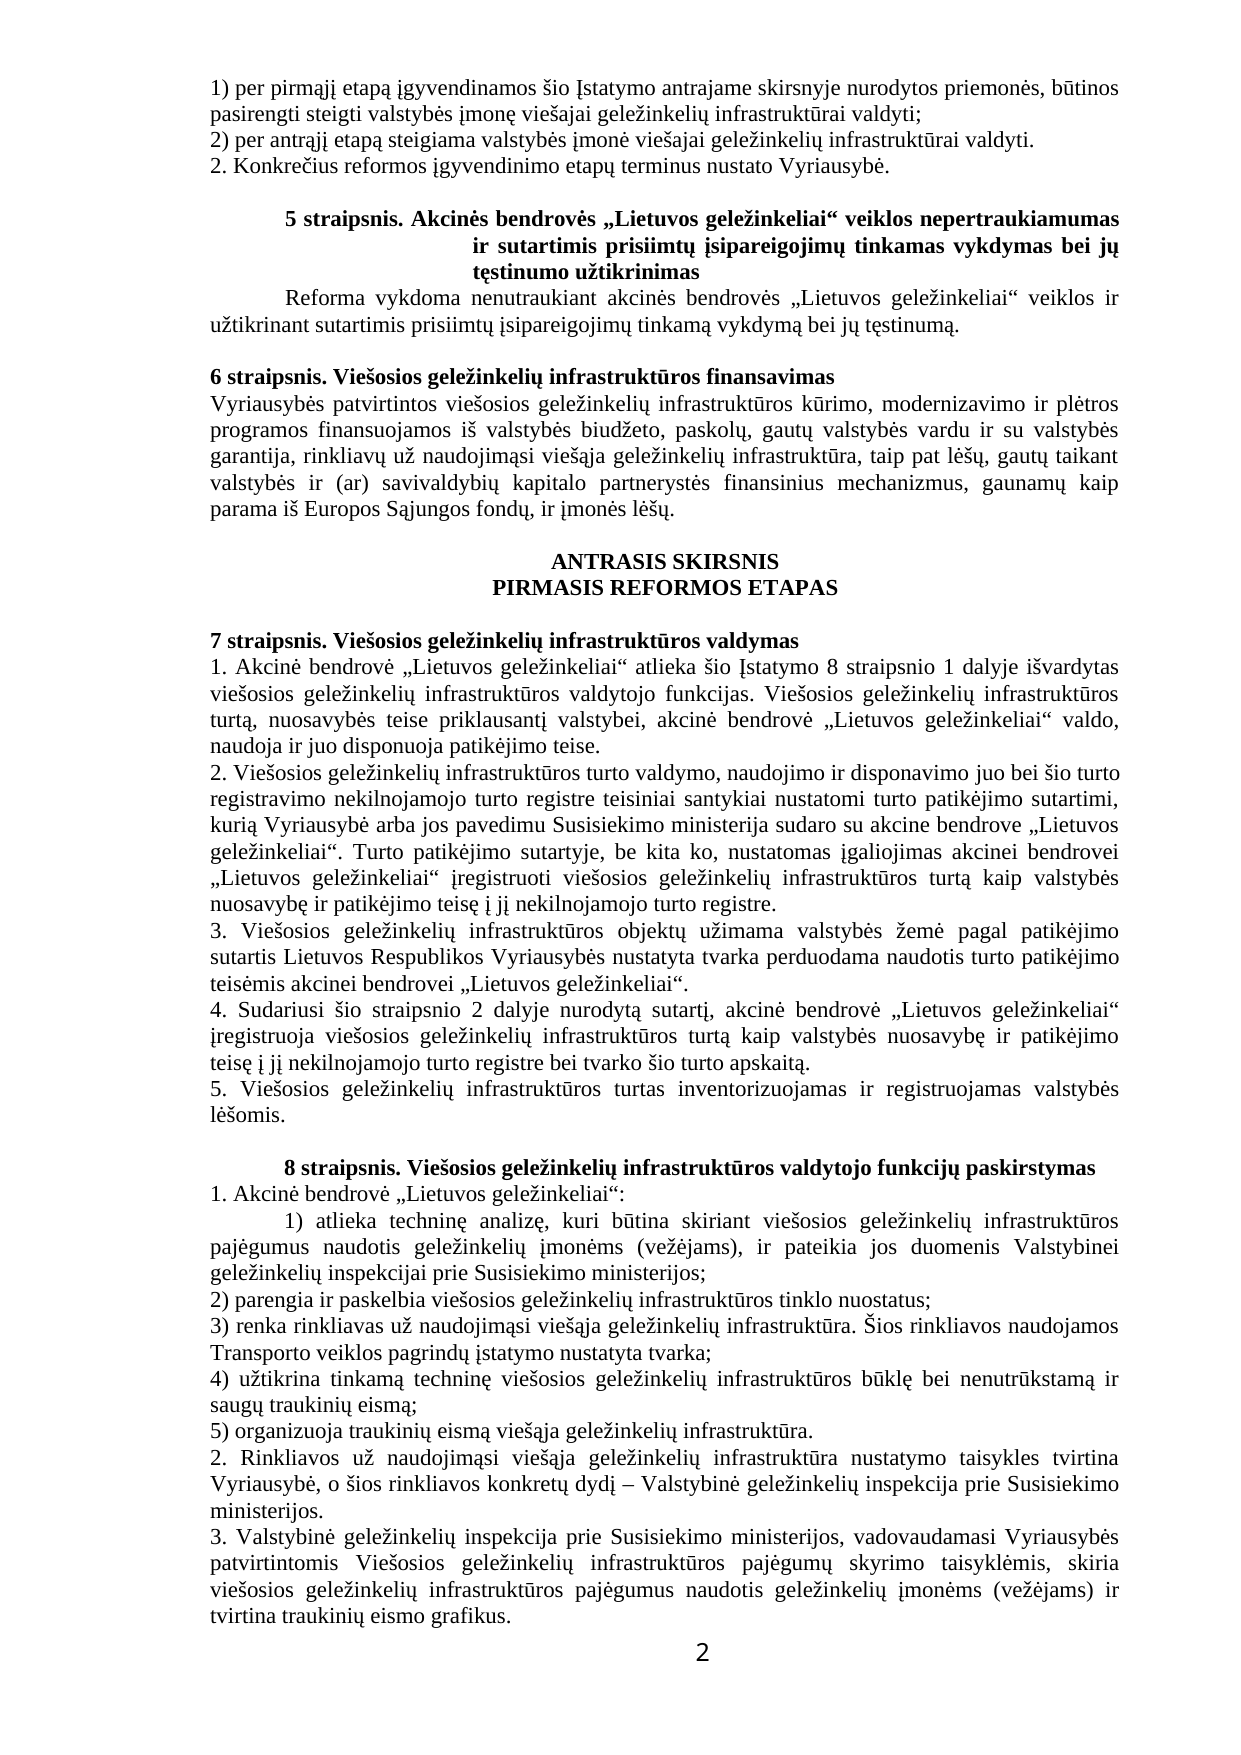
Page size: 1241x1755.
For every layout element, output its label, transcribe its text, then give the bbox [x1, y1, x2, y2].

text 2) per antrąjį etapą steigiama valstybės įmonė viešajai geležinkelių infrastruktūrai valdyti. [210, 126, 1120, 153]
text 1. Akcinė bendrovė „Lietuvos geležinkeliai“: [210, 1180, 1120, 1207]
text 1) per pirmąjį etapą įgyvendinamos šio Įstatymo antrajame skirsnyje nurodytos priemonės, būtinos pasirengti steigti valstybės įmonę viešajai geležinkelių infrastruktūrai valdyti; [210, 73, 1120, 126]
text 5) organizuoja traukinių eismą viešąja geležinkelių infrastruktūra. [210, 1418, 1120, 1444]
text 2. Rinkliavos už naudojimąsi viešąja geležinkelių infrastruktūra nustatymo taisykles tvirtina Vyriausybė, o šios rinkliavos konkretų dydį – Valstybinė geležinkelių inspekcija prie Susisiekimo ministerijos. [210, 1444, 1120, 1523]
text 4) užtikrina tinkamą techninę viešosios geležinkelių infrastruktūros būklę bei nenutrūkstamą ir saugų traukinių eismą; [210, 1365, 1120, 1418]
text 4. Sudariusi šio straipsnio 2 dalyje nurodytą sutartį, akcinė bendrovė „Lietuvos geležinkeliai“ įregistruoja viešosios geležinkelių infrastruktūros turtą kaip valstybės nuosavybę ir patikėjimo teisę į jį nekilnojamojo turto registre bei tvarko šio turto apskaitą. [210, 996, 1120, 1075]
text 3) renka rinkliavas už naudojimąsi viešąja geležinkelių infrastruktūra. Šios rinkliavos naudojamos Transporto veiklos pagrindų įstatymo nustatyta tvarka; [210, 1312, 1120, 1365]
text 7 straipsnis. Viešosios geležinkelių infrastruktūros valdymas [210, 627, 1120, 653]
text 5 straipsnis. Akcinės bendrovės „Lietuvos geležinkeliai“ veiklos nepertraukiamumas ir sutartimis prisiimtų įsipareigojimų tinkamas vykdymas bei jų tęstinumo užtikrinimas [285, 205, 1120, 284]
text 8 straipsnis. Viešosios geležinkelių infrastruktūros valdytojo funkcijų paskirstymas [284, 1154, 1120, 1180]
text 6 straipsnis. Viešosios geležinkelių infrastruktūros finansavimas [210, 363, 1120, 390]
text 1) atlieka techninę analizę, kuri būtina skiriant viešosios geležinkelių infrastruktūros pajėgumus naudotis geležinkelių įmonėms (vežėjams), ir pateikia jos duomenis Valstybinei geležinkelių inspekcijai prie Susisiekimo ministerijos; [210, 1207, 1120, 1286]
text ANTRASIS SKIRSNIS [210, 548, 1120, 574]
text 1. Akcinė bendrovė „Lietuvos geležinkeliai“ atlieka šio Įstatymo 8 straipsnio 1 dalyje išvardytas viešosios geležinkelių infrastruktūros valdytojo funkcijas. Viešosios geležinkelių infrastruktūros turtą, nuosavybės teise priklausantį valstybei, akcinė bendrovė „Lietuvos geležinkeliai“ valdo, naudoja ir juo disponuoja patikėjimo teise. [210, 653, 1120, 759]
text 2. Konkrečius reformos įgyvendinimo etapų terminus nustato Vyriausybė. [210, 153, 1120, 179]
text 5. Viešosios geležinkelių infrastruktūros turtas inventorizuojamas ir registruojamas valstybės lėšomis. [210, 1075, 1120, 1128]
text Reforma vykdoma nenutraukiant akcinės bendrovės „Lietuvos geležinkeliai“ veiklos ir užtikrinant sutartimis prisiimtų įsipareigojimų tinkamą vykdymą bei jų tęstinumą. [210, 284, 1120, 337]
text Vyriausybės patvirtintos viešosios geležinkelių infrastruktūros kūrimo, modernizavimo ir plėtros programos finansuojamos iš valstybės biudžeto, paskolų, gautų valstybės vardu ir su valstybės garantija, rinkliavų už naudojimąsi viešąja geležinkelių infrastruktūra, taip pat lėšų, gautų taikant valstybės ir (ar) savivaldybių kapitalo partnerystės finansinius mechanizmus, gaunamų kaip parama iš Europos Sąjungos fondų, ir įmonės lėšų. [210, 390, 1120, 522]
text 3. Viešosios geležinkelių infrastruktūros objektų užimama valstybės žemė pagal patikėjimo sutartis Lietuvos Respublikos Vyriausybės nustatyta tvarka perduodama naudotis turto patikėjimo teisėmis akcinei bendrovei „Lietuvos geležinkeliai“. [210, 917, 1120, 996]
text 3. Valstybinė geležinkelių inspekcija prie Susisiekimo ministerijos, vadovaudamasi Vyriausybės patvirtintomis Viešosios geležinkelių infrastruktūros pajėgumų skyrimo taisyklėmis, skiria viešosios geležinkelių infrastruktūros pajėgumus naudotis geležinkelių įmonėms (vežėjams) ir tvirtina traukinių eismo grafikus. [210, 1523, 1120, 1628]
text 2. Viešosios geležinkelių infrastruktūros turto valdymo, naudojimo ir disponavimo juo bei šio turto registravimo nekilnojamojo turto registre teisiniai santykiai nustatomi turto patikėjimo sutartimi, kurią Vyriausybė arba jos pavedimu Susisiekimo ministerija sudaro su akcine bendrove „Lietuvos geležinkeliai“. Turto patikėjimo sutartyje, be kita ko, nustatomas įgaliojimas akcinei bendrovei „Lietuvos geležinkeliai“ įregistruoti viešosios geležinkelių infrastruktūros turtą kaip valstybės nuosavybę ir patikėjimo teisę į jį nekilnojamojo turto registre. [210, 759, 1120, 917]
text PIRMASIS REFORMOS ETAPAS [210, 574, 1120, 601]
text 2) parengia ir paskelbia viešosios geležinkelių infrastruktūros tinklo nuostatus; [210, 1286, 1120, 1312]
